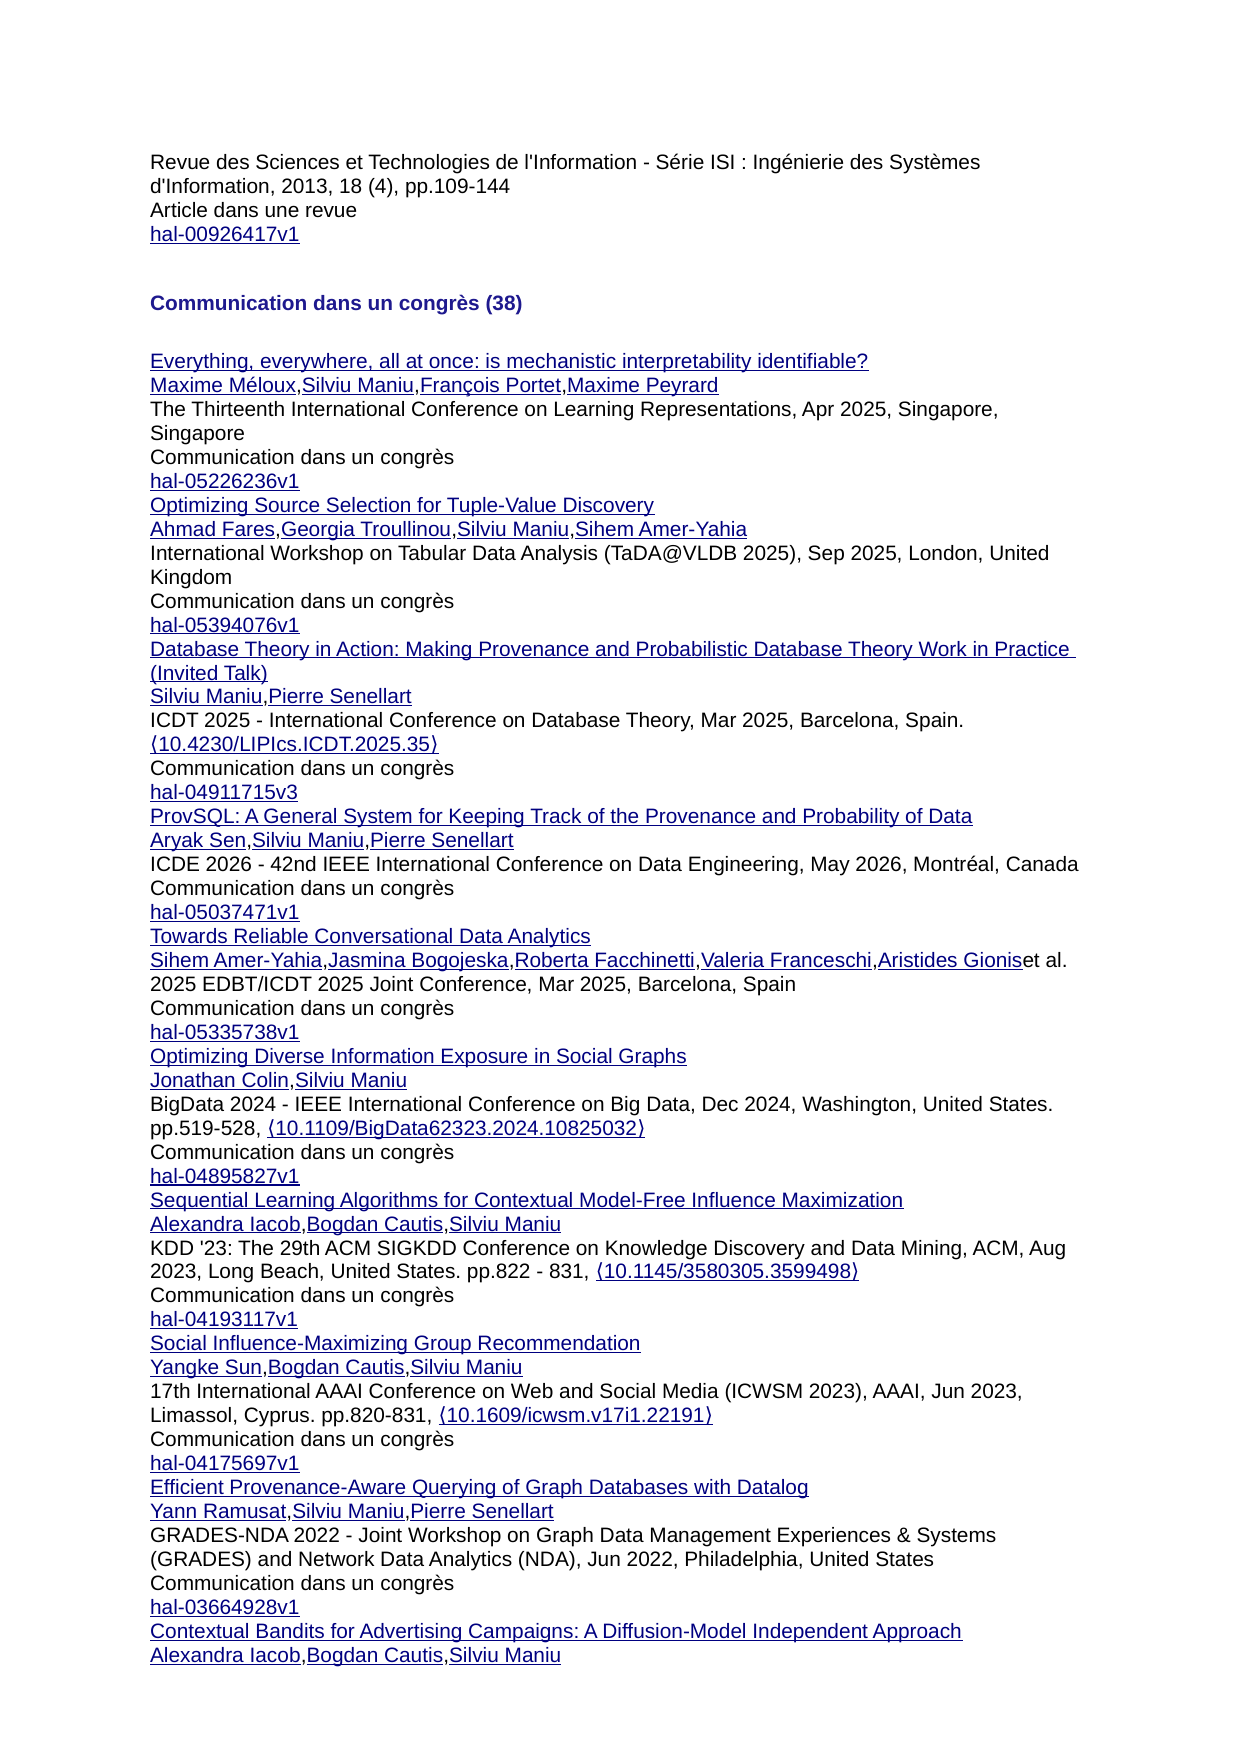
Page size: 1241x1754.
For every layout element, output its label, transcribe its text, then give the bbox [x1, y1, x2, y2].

table_cell Towards Reliable Conversational Data Analytics Sihem Amer-Yahia,Jasmina Bogojeska,Roberta Facchinetti,Valeria Franceschi,Aristides Gioniset al. 2025 EDBT/ICDT 2025 Joint Conference, Mar 2025, Barcelona, Spain Communication dans un congrès hal-05335738v1 [150, 924, 1090, 1044]
table_cell Social Influence-Maximizing Group Recommendation Yangke Sun,Bogdan Cautis,Silviu Maniu 17th International AAAI Conference on Web and Social Media (ICWSM 2023), AAAI, Jun 2023, Limassol, Cyprus. pp.820-831, ⟨10.1609/icwsm.v17i1.22191⟩ Communication dans un congrès hal-04175697v1 [150, 1331, 1090, 1475]
table_cell Optimizing Diverse Information Exposure in Social Graphs Jonathan Colin,Silviu Maniu BigData 2024 - IEEE International Conference on Big Data, Dec 2024, Washington, United States. pp.519-528, ⟨10.1109/BigData62323.2024.10825032⟩ Communication dans un congrès hal-04895827v1 [150, 1044, 1090, 1187]
table_cell Database Theory in Action: Making Provenance and Probabilistic Database Theory Work in Practice (Invited Talk) Silviu Maniu,Pierre Senellart ICDT 2025 - International Conference on Database Theory, Mar 2025, Barcelona, Spain. ⟨10.4230/LIPIcs.ICDT.2025.35⟩ Communication dans un congrès hal-04911715v3 [150, 636, 1090, 804]
subtitle Communication dans un congrès (38) [150, 291, 1090, 314]
table_header Everything, everywhere, all at once: is mechanistic interpretability identifiable? Maxime Méloux,Silviu Maniu,François Portet,Maxime Peyrard The Thirteenth International Conference on Learning Representations, Apr 2025, Singapore, Singapore Communication dans un congrès hal-05226236v1 [150, 349, 1090, 493]
table_cell Contextual Bandits for Advertising Campaigns: A Diffusion-Model Independent Approach Alexandra Iacob,Bogdan Cautis,Silviu Maniu [150, 1619, 1090, 1667]
table_cell ProvSQL: A General System for Keeping Track of the Provenance and Probability of Data Aryak Sen,Silviu Maniu,Pierre Senellart ICDE 2026 - 42nd IEEE International Conference on Data Engineering, May 2026, Montréal, Canada Communication dans un congrès hal-05037471v1 [150, 804, 1090, 924]
table_cell Revue des Sciences et Technologies de l'Information - Série ISI : Ingénierie des Systèmes d'Information, 2013, 18 (4), pp.109-144 Article dans une revue hal-00926417v1 [150, 150, 1090, 246]
table_cell Efficient Provenance-Aware Querying of Graph Databases with Datalog Yann Ramusat,Silviu Maniu,Pierre Senellart GRADES-NDA 2022 - Joint Workshop on Graph Data Management Experiences & Systems (GRADES) and Network Data Analytics (NDA), Jun 2022, Philadelphia, United States Communication dans un congrès hal-03664928v1 [150, 1475, 1090, 1619]
table_cell Sequential Learning Algorithms for Contextual Model-Free Influence Maximization Alexandra Iacob,Bogdan Cautis,Silviu Maniu KDD '23: The 29th ACM SIGKDD Conference on Knowledge Discovery and Data Mining, ACM, Aug 2023, Long Beach, United States. pp.822 - 831, ⟨10.1145/3580305.3599498⟩ Communication dans un congrès hal-04193117v1 [150, 1188, 1090, 1331]
table_cell Optimizing Source Selection for Tuple-Value Discovery Ahmad Fares,Georgia Troullinou,Silviu Maniu,Sihem Amer-Yahia International Workshop on Tabular Data Analysis (TaDA@VLDB 2025), Sep 2025, London, United Kingdom Communication dans un congrès hal-05394076v1 [150, 493, 1090, 636]
